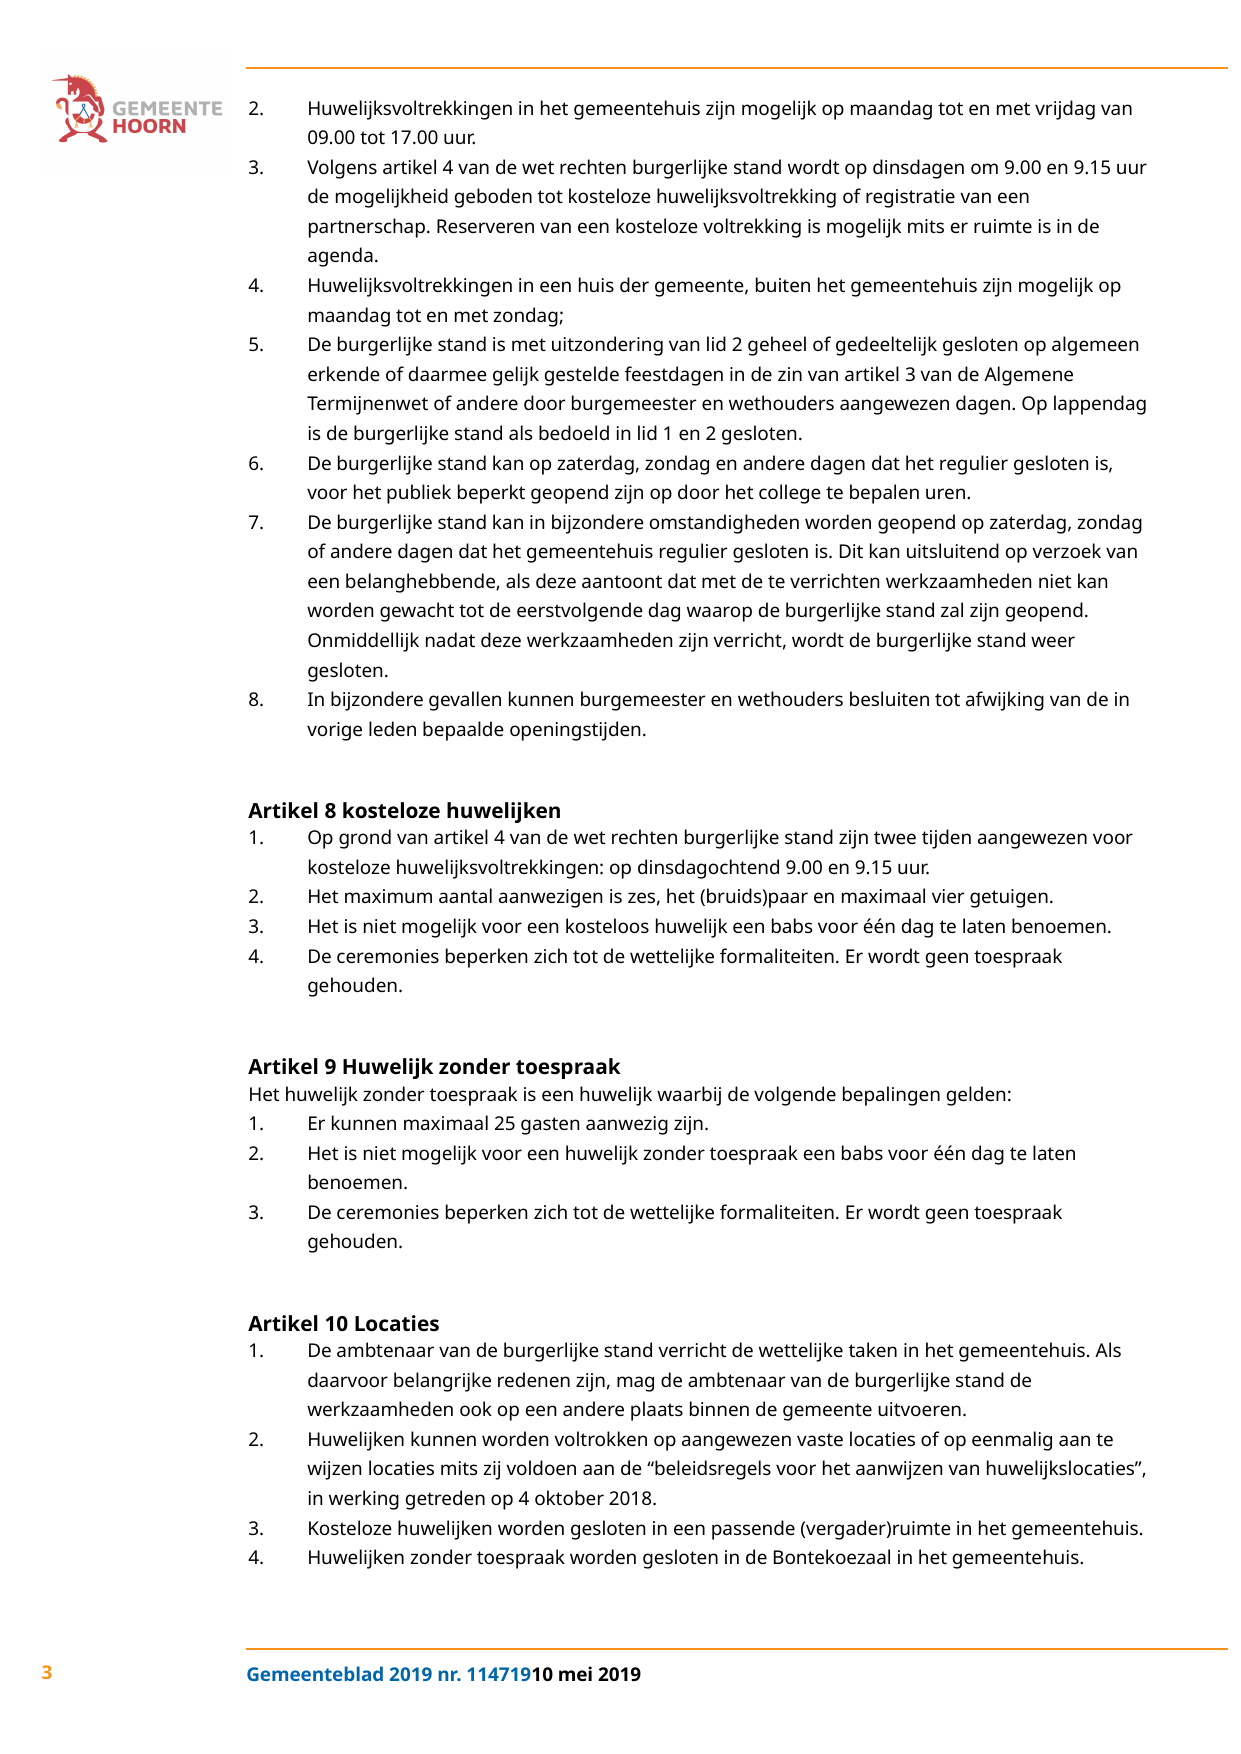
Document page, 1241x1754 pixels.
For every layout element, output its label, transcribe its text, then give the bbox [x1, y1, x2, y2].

list Het is niet mogelijk voor een kosteloos huwelijk een babs voor één dag te laten benoemen. [248, 913, 1152, 939]
list De ceremonies beperken zich tot de wettelijke formaliteiten. Er wordt geen toespraak gehouden. [248, 1199, 1152, 1254]
list De ambtenaar van de burgerlijke stand verricht de wettelijke taken in het gemeentehuis. Als daarvoor belangrijke redenen zijn, mag de ambtenaar van de burgerlijke stand de werkzaamheden ook op een andere plaats binnen de gemeente uitvoeren. [248, 1337, 1152, 1422]
list Op grond van artikel 4 van de wet rechten burgerlijke stand zijn twee tijden aangewezen voor kosteloze huwelijksvoltrekkingen: op dinsdagochtend 9.00 en 9.15 uur. [248, 824, 1152, 880]
list Huwelijken kunnen worden voltrokken op aangewezen vaste locaties of op eenmalig aan te wijzen locaties mits zij voldoen aan de “beleidsregels voor het aanwijzen van huwelijkslocaties”, in werking getreden op 4 oktober 2018. [248, 1426, 1152, 1511]
list Huwelijksvoltrekkingen in een huis der gemeente, buiten het gemeentehuis zijn mogelijk op maandag tot en met zondag; [248, 272, 1152, 328]
list Kosteloze huwelijken worden gesloten in een passende (vergader)ruimte in het gemeentehuis. [248, 1515, 1152, 1540]
list Huwelijksvoltrekkingen in het gemeentehuis zijn mogelijk op maandag tot en met vrijdag van 09.00 tot 17.00 uur. [248, 95, 1152, 150]
picture [41, 47, 231, 172]
text Artikel 9 Huwelijk zonder toespraak [248, 1052, 1152, 1081]
text Het huwelijk zonder toespraak is een huwelijk waarbij de volgende bepalingen gelden: [248, 1081, 1152, 1107]
list De burgerlijke stand is met uitzondering van lid 2 geheel of gedeeltelijk gesloten op algemeen erkende of daarmee gelijk gestelde feestdagen in de zin van artikel 3 van de Algemene Termijnenwet of andere door burgemeester en wethouders aangewezen dagen. Op lappendag is de burgerlijke stand als bedoeld in lid 1 en 2 gesloten. [248, 331, 1152, 446]
list De burgerlijke stand kan in bijzondere omstandigheden worden geopend op zaterdag, zondag of andere dagen dat het gemeentehuis regulier gesloten is. Dit kan uitsluitend op verzoek van een belanghebbende, als deze aantoont dat met de te verrichten werkzaamheden niet kan worden gewacht tot de eerstvolgende dag waarop de burgerlijke stand zal zijn geopend. Onmiddellijk nadat deze werkzaamheden zijn verricht, wordt de burgerlijke stand weer gesloten. [248, 509, 1152, 683]
list In bijzondere gevallen kunnen burgemeester en wethouders besluiten tot afwijking van de in vorige leden bepaalde openingstijden. [248, 686, 1152, 742]
text Artikel 10 Locaties [248, 1309, 1152, 1337]
list Het is niet mogelijk voor een huwelijk zonder toespraak een babs voor één dag te laten benoemen. [248, 1140, 1152, 1195]
list Het maximum aantal aanwezigen is zes, het (bruids)paar en maximaal vier getuigen. [248, 884, 1152, 909]
text Artikel 8 kosteloze huwelijken [248, 796, 1152, 824]
list Er kunnen maximaal 25 gasten aanwezig zijn. [248, 1110, 1152, 1136]
list De burgerlijke stand kan op zaterdag, zondag en andere dagen dat het regulier gesloten is, voor het publiek beperkt geopend zijn op door het college te bepalen uren. [248, 450, 1152, 505]
list Huwelijken zonder toespraak worden gesloten in de Bontekoezaal in het gemeentehuis. [248, 1544, 1152, 1570]
list Volgens artikel 4 van de wet rechten burgerlijke stand wordt op dinsdagen om 9.00 en 9.15 uur de mogelijkheid geboden tot kosteloze huwelijksvoltrekking of registratie van een partnerschap. Reserveren van een kosteloze voltrekking is mogelijk mits er ruimte is in de agenda. [248, 154, 1152, 268]
list De ceremonies beperken zich tot de wettelijke formaliteiten. Er wordt geen toespraak gehouden. [248, 943, 1152, 998]
